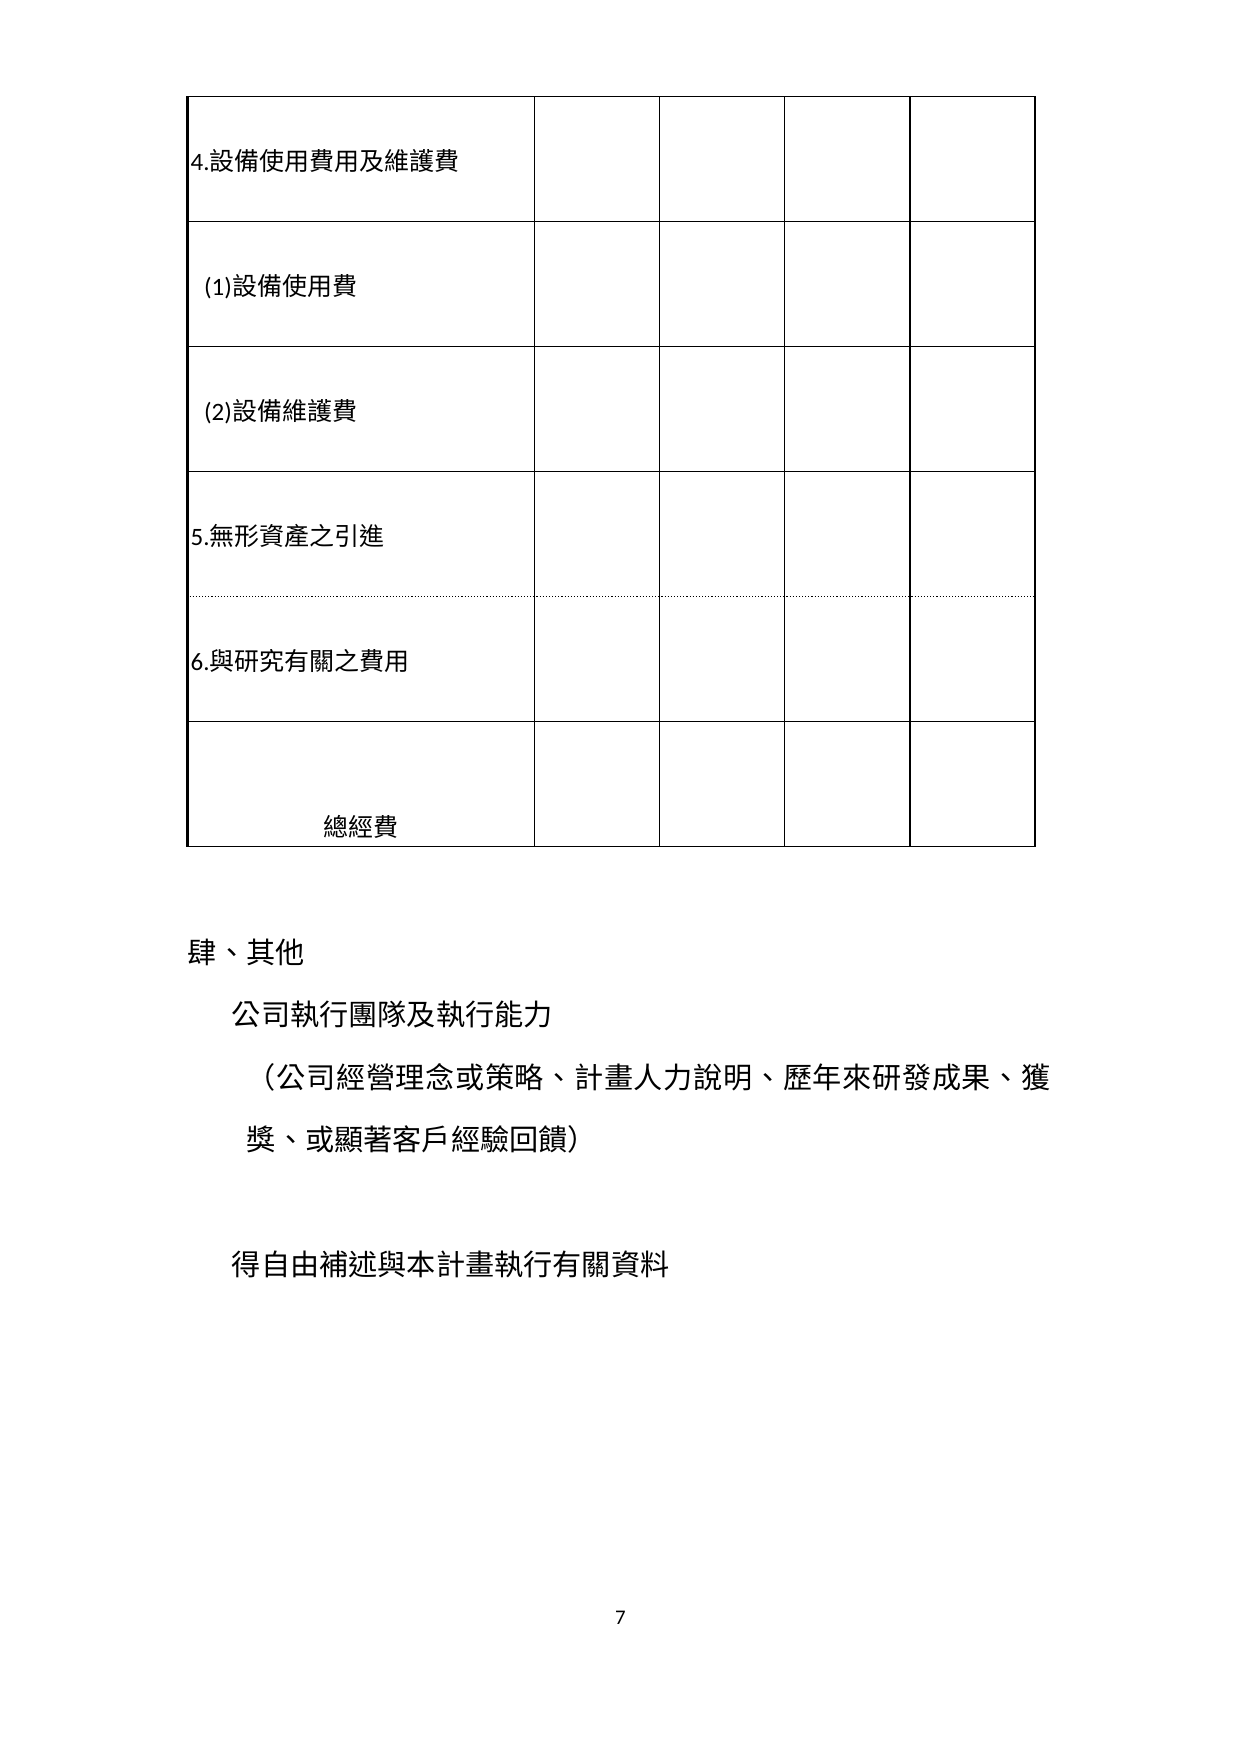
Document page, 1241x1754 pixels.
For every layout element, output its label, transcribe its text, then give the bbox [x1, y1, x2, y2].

table_cell [785, 222, 909, 346]
table_cell [660, 472, 784, 596]
table_cell [911, 596, 1034, 721]
table_cell [535, 347, 659, 471]
table_cell [911, 97, 1034, 221]
table_cell [785, 347, 909, 471]
table_cell (1)設備使用費 [189, 222, 534, 346]
table_cell [785, 472, 909, 596]
text 肆、其他 [188, 909, 1053, 971]
table_cell [911, 222, 1034, 346]
table_cell [535, 472, 659, 596]
table_cell [911, 347, 1034, 471]
table_cell [660, 222, 784, 346]
table_cell 6.與研究有關之費用 [189, 596, 534, 721]
text （公司經營理念或策略、計畫人力說明、歷年來研發成果、獲獎、或顯著客戶經驗回饋） [247, 1034, 1053, 1159]
table_cell [660, 596, 784, 721]
text 得自由補述與本計畫執行有關資料 [188, 1221, 1053, 1284]
table_cell [535, 596, 659, 721]
table_cell [660, 97, 784, 221]
table_cell 4.設備使用費用及維護費 [189, 97, 534, 221]
table_cell [911, 472, 1034, 596]
table_cell (2)設備維護費 [189, 347, 534, 471]
table_cell [660, 347, 784, 471]
table_cell 5.無形資產之引進 [189, 472, 534, 596]
table_cell [785, 596, 909, 721]
table_cell [660, 722, 784, 846]
table_cell [785, 97, 909, 221]
text 公司執行團隊及執行能力 [187, 971, 1053, 1034]
table_cell 總經費 [189, 722, 534, 846]
table_cell [535, 722, 659, 846]
table_cell [911, 722, 1034, 846]
table_cell [785, 722, 909, 846]
table_cell [535, 222, 659, 346]
table_cell [535, 97, 659, 221]
